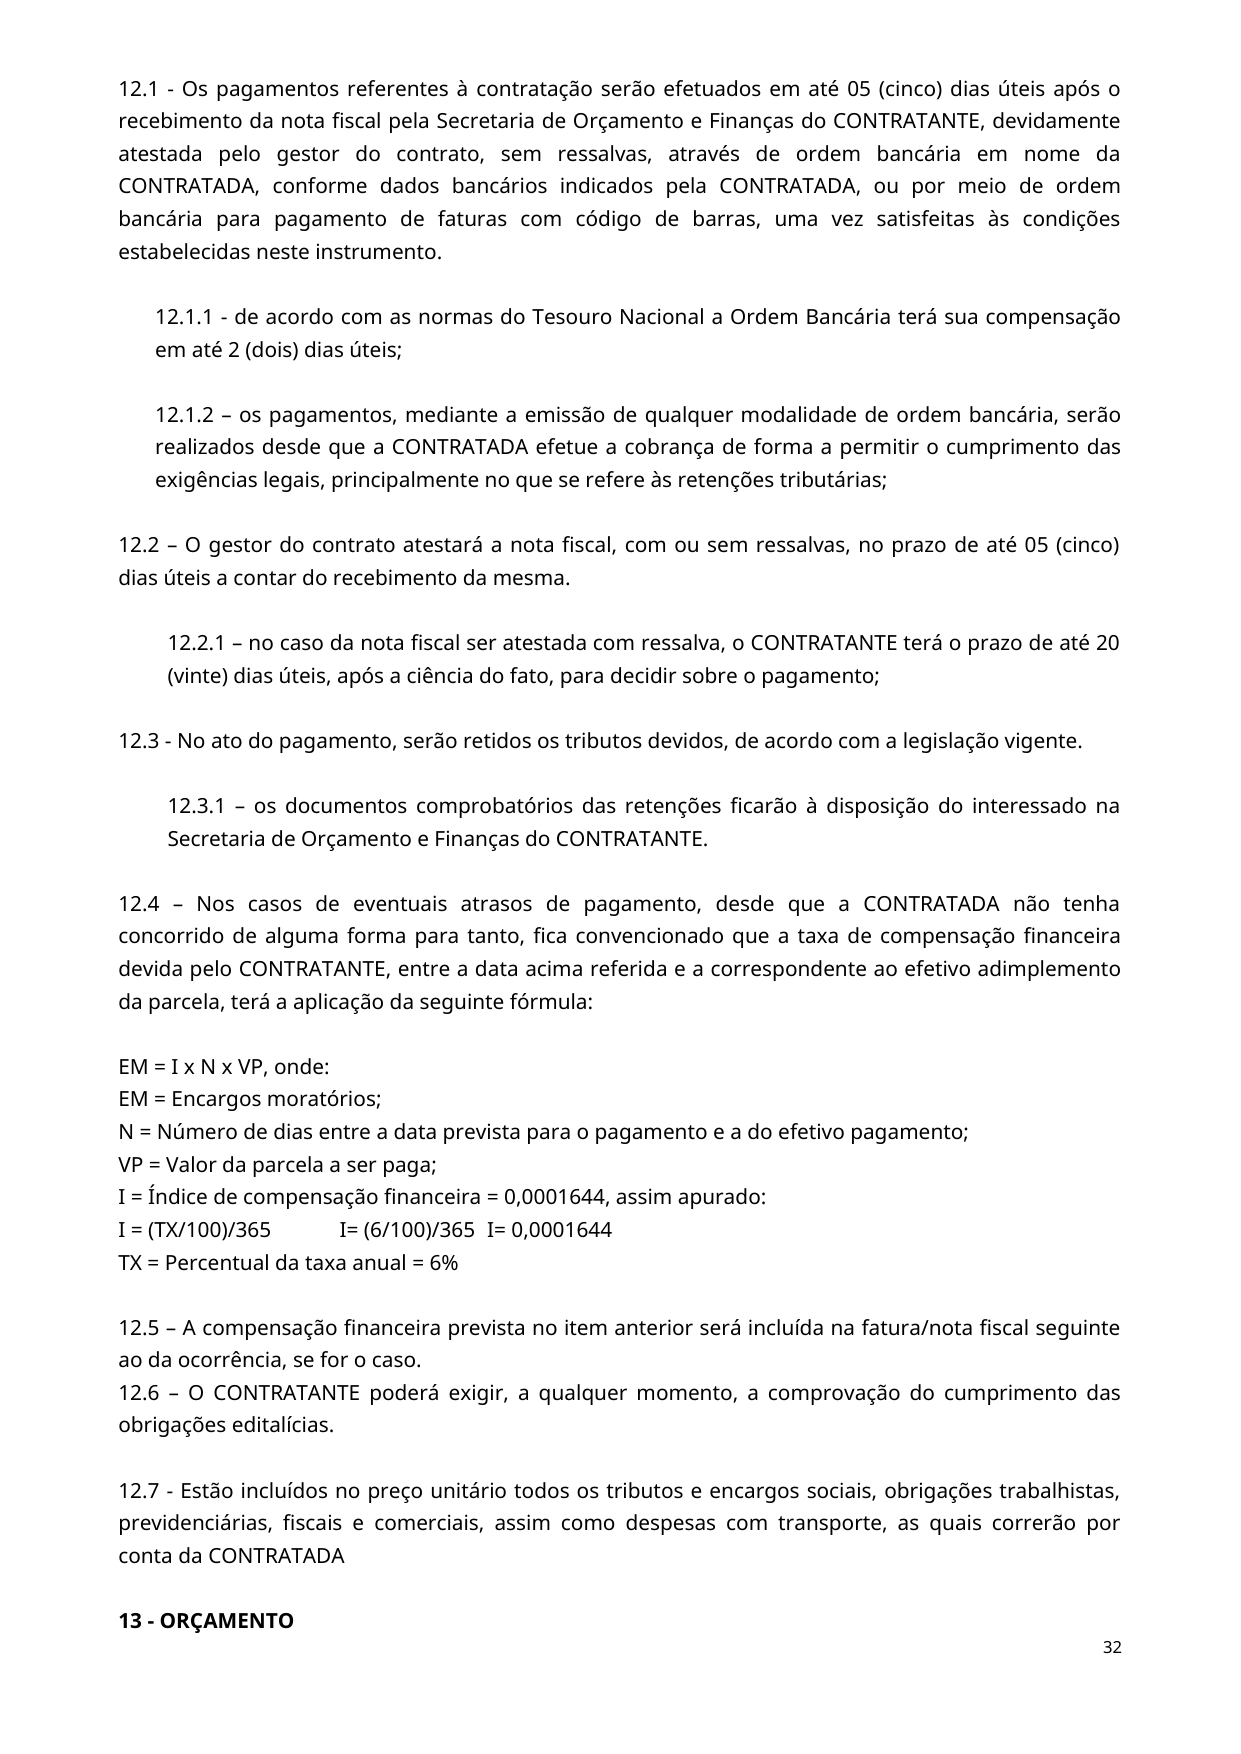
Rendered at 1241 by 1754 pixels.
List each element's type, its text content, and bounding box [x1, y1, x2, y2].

text 12.2 – O gestor do contrato atestará a nota fiscal, com ou sem ressalvas, no prazo de até 05 (cinco) dias úteis a contar do recebimento da mesma. [118, 530, 1122, 591]
text 12.1.1 - de acordo com as normas do Tesouro Nacional a Ordem Bancária terá sua compensação em até 2 (dois) dias úteis; [155, 302, 1122, 363]
text VP = Valor da parcela a ser paga; [118, 1150, 1122, 1178]
text EM = I x N x VP, onde: [118, 1052, 1122, 1080]
text 12.1 - Os pagamentos referentes à contratação serão efetuados em até 05 (cinco) dias úteis após o recebimento da nota fiscal pela Secretaria de Orçamento e Finanças do CONTRATANTE, devidamente atestada pelo gestor do contrato, sem ressalvas, através de ordem bancária em nome da CONTRATADA, conforme dados bancários indicados pela CONTRATADA, ou por meio de ordem bancária para pagamento de faturas com código de barras, uma vez satisfeitas às condições estabelecidas neste instrumento. [118, 74, 1122, 265]
text I = (TX/100)/365 I= (6/100)/365 I= 0,0001644 [118, 1215, 1122, 1243]
text EM = Encargos moratórios; [118, 1084, 1122, 1113]
text 12.4 – Nos casos de eventuais atrasos de pagamento, desde que a CONTRATADA não tenha concorrido de alguma forma para tanto, fica convencionado que a taxa de compensação financeira devida pelo CONTRATANTE, entre a data acima referida e a correspondente ao efetivo adimplemento da parcela, terá a aplicação da seguinte fórmula: [118, 889, 1122, 1015]
text 12.2.1 – no caso da nota fiscal ser atestada com ressalva, o CONTRATANTE terá o prazo de até 20 (vinte) dias úteis, após a ciência do fato, para decidir sobre o pagamento; [167, 628, 1122, 689]
text 12.1.2 – os pagamentos, mediante a emissão de qualquer modalidade de ordem bancária, serão realizados desde que a CONTRATADA efetue a cobrança de forma a permitir o cumprimento das exigências legais, principalmente no que se refere às retenções tributárias; [155, 400, 1122, 493]
text 12.5 – A compensação financeira prevista no item anterior será incluída na fatura/nota fiscal seguinte ao da ocorrência, se for o caso. [118, 1313, 1122, 1374]
text 13 - ORÇAMENTO [118, 1606, 1122, 1635]
text N = Número de dias entre a data prevista para o pagamento e a do efetivo pagamento; [118, 1117, 1122, 1146]
text I = Índice de compensação financeira = 0,0001644, assim apurado: [118, 1182, 1122, 1211]
text 12.6 – O CONTRATANTE poderá exigir, a qualquer momento, a comprovação do cumprimento das obrigações editalícias. [118, 1378, 1122, 1439]
text 12.3 - No ato do pagamento, serão retidos os tributos devidos, de acordo com a legislação vigente. [118, 726, 1122, 754]
text 12.7 - Estão incluídos no preço unitário todos os tributos e encargos sociais, obrigações trabalhistas, previdenciárias, fiscais e comerciais, assim como despesas com transporte, as quais correrão por conta da CONTRATADA [118, 1476, 1122, 1569]
text 12.3.1 – os documentos comprobatórios das retenções ficarão à disposição do interessado na Secretaria de Orçamento e Finanças do CONTRATANTE. [167, 791, 1122, 852]
text TX = Percentual da taxa anual = 6% [118, 1248, 1122, 1276]
